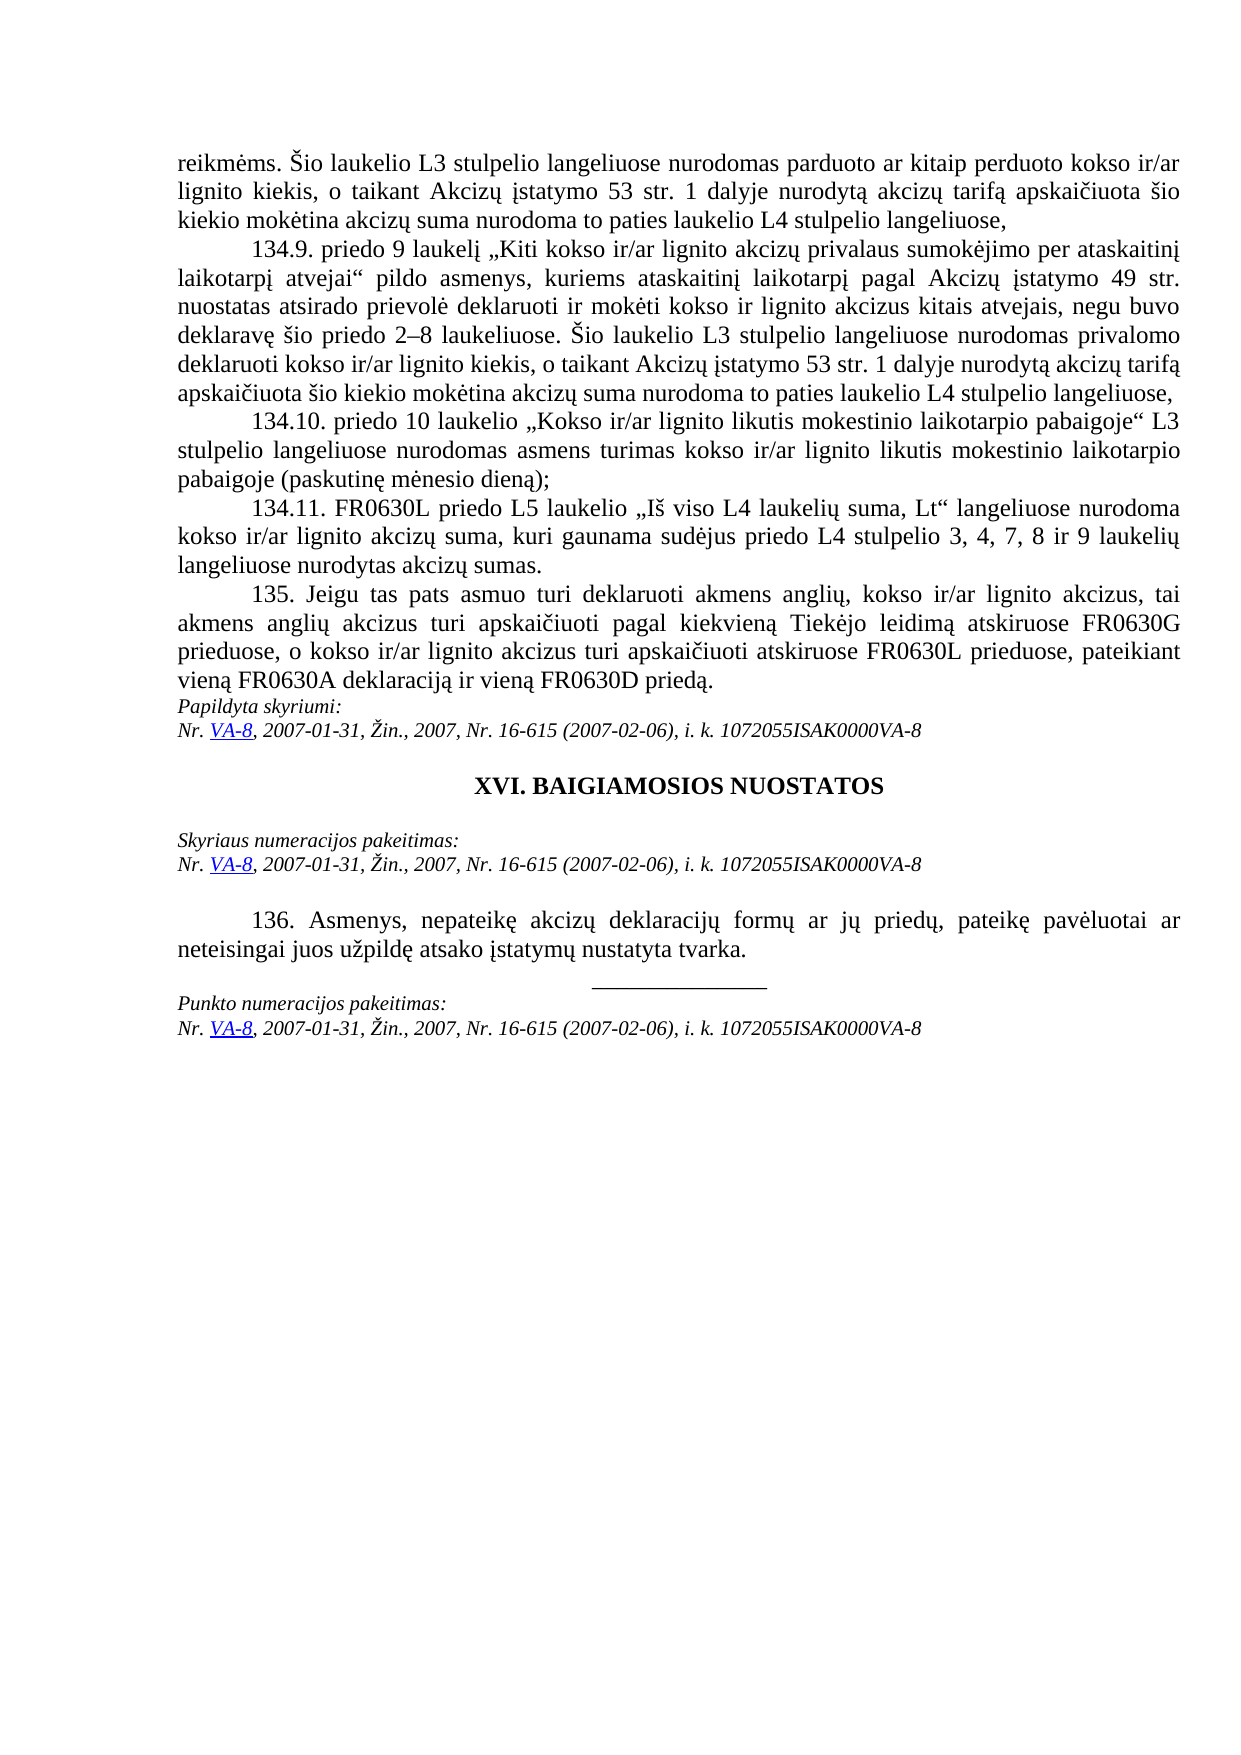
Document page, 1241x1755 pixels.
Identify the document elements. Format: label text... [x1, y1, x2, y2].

text reikmėms. Šio laukelio L3 stulpelio langeliuose nurodomas parduoto ar kitaip perduoto kokso ir/ar lignito kiekis, o taikant Akcizų įstatymo 53 str. 1 dalyje nurodytą akcizų tarifą apskaičiuota šio kiekio mokėtina akcizų suma nurodoma to paties laukelio L4 stulpelio langeliuose, [177, 148, 1181, 234]
text Nr. VA-8, 2007-01-31, Žin., 2007, Nr. 16-615 (2007-02-06), i. k. 1072055ISAK0000VA-8 [177, 852, 1181, 876]
text XVI. BAIGIAMOSIOS NUOSTATOS [177, 771, 1181, 799]
text 134.11. FR0630L priedo L5 laukelio „Iš viso L4 laukelių suma, Lt“ langeliuose nurodoma kokso ir/ar lignito akcizų suma, kuri gaunama sudėjus priedo L4 stulpelio 3, 4, 7, 8 ir 9 laukelių langeliuose nurodytas akcizų sumas. [177, 493, 1181, 579]
text ______________ [177, 963, 1181, 991]
text Punkto numeracijos pakeitimas: [177, 991, 1181, 1015]
text Papildyta skyriumi: [177, 694, 1181, 718]
text Nr. VA-8, 2007-01-31, Žin., 2007, Nr. 16-615 (2007-02-06), i. k. 1072055ISAK0000VA-8 [177, 1015, 1181, 1039]
text Skyriaus numeracijos pakeitimas: [177, 828, 1181, 852]
text 134.10. priedo 10 laukelio „Kokso ir/ar lignito likutis mokestinio laikotarpio pabaigoje“ L3 stulpelio langeliuose nurodomas asmens turimas kokso ir/ar lignito likutis mokestinio laikotarpio pabaigoje (paskutinę mėnesio dieną); [177, 406, 1181, 493]
text 134.9. priedo 9 laukelį „Kiti kokso ir/ar lignito akcizų privalaus sumokėjimo per ataskaitinį laikotarpį atvejai“ pildo asmenys, kuriems ataskaitinį laikotarpį pagal Akcizų įstatymo 49 str. nuostatas atsirado prievolė deklaruoti ir mokėti kokso ir lignito akcizus kitais atvejais, negu buvo deklaravę šio priedo 2–8 laukeliuose. Šio laukelio L3 stulpelio langeliuose nurodomas privalomo deklaruoti kokso ir/ar lignito kiekis, o taikant Akcizų įstatymo 53 str. 1 dalyje nurodytą akcizų tarifą apskaičiuota šio kiekio mokėtina akcizų suma nurodoma to paties laukelio L4 stulpelio langeliuose, [177, 234, 1181, 406]
text 135. Jeigu tas pats asmuo turi deklaruoti akmens anglių, kokso ir/ar lignito akcizus, tai akmens anglių akcizus turi apskaičiuoti pagal kiekvieną Tiekėjo leidimą atskiruose FR0630G prieduose, o kokso ir/ar lignito akcizus turi apskaičiuoti atskiruose FR0630L prieduose, pateikiant vieną FR0630A deklaraciją ir vieną FR0630D priedą. [177, 579, 1181, 694]
text 136. Asmenys, nepateikę akcizų deklaracijų formų ar jų priedų, pateikę pavėluotai ar neteisingai juos užpildę atsako įstatymų nustatyta tvarka. [177, 905, 1181, 963]
text Nr. VA-8, 2007-01-31, Žin., 2007, Nr. 16-615 (2007-02-06), i. k. 1072055ISAK0000VA-8 [177, 718, 1181, 742]
